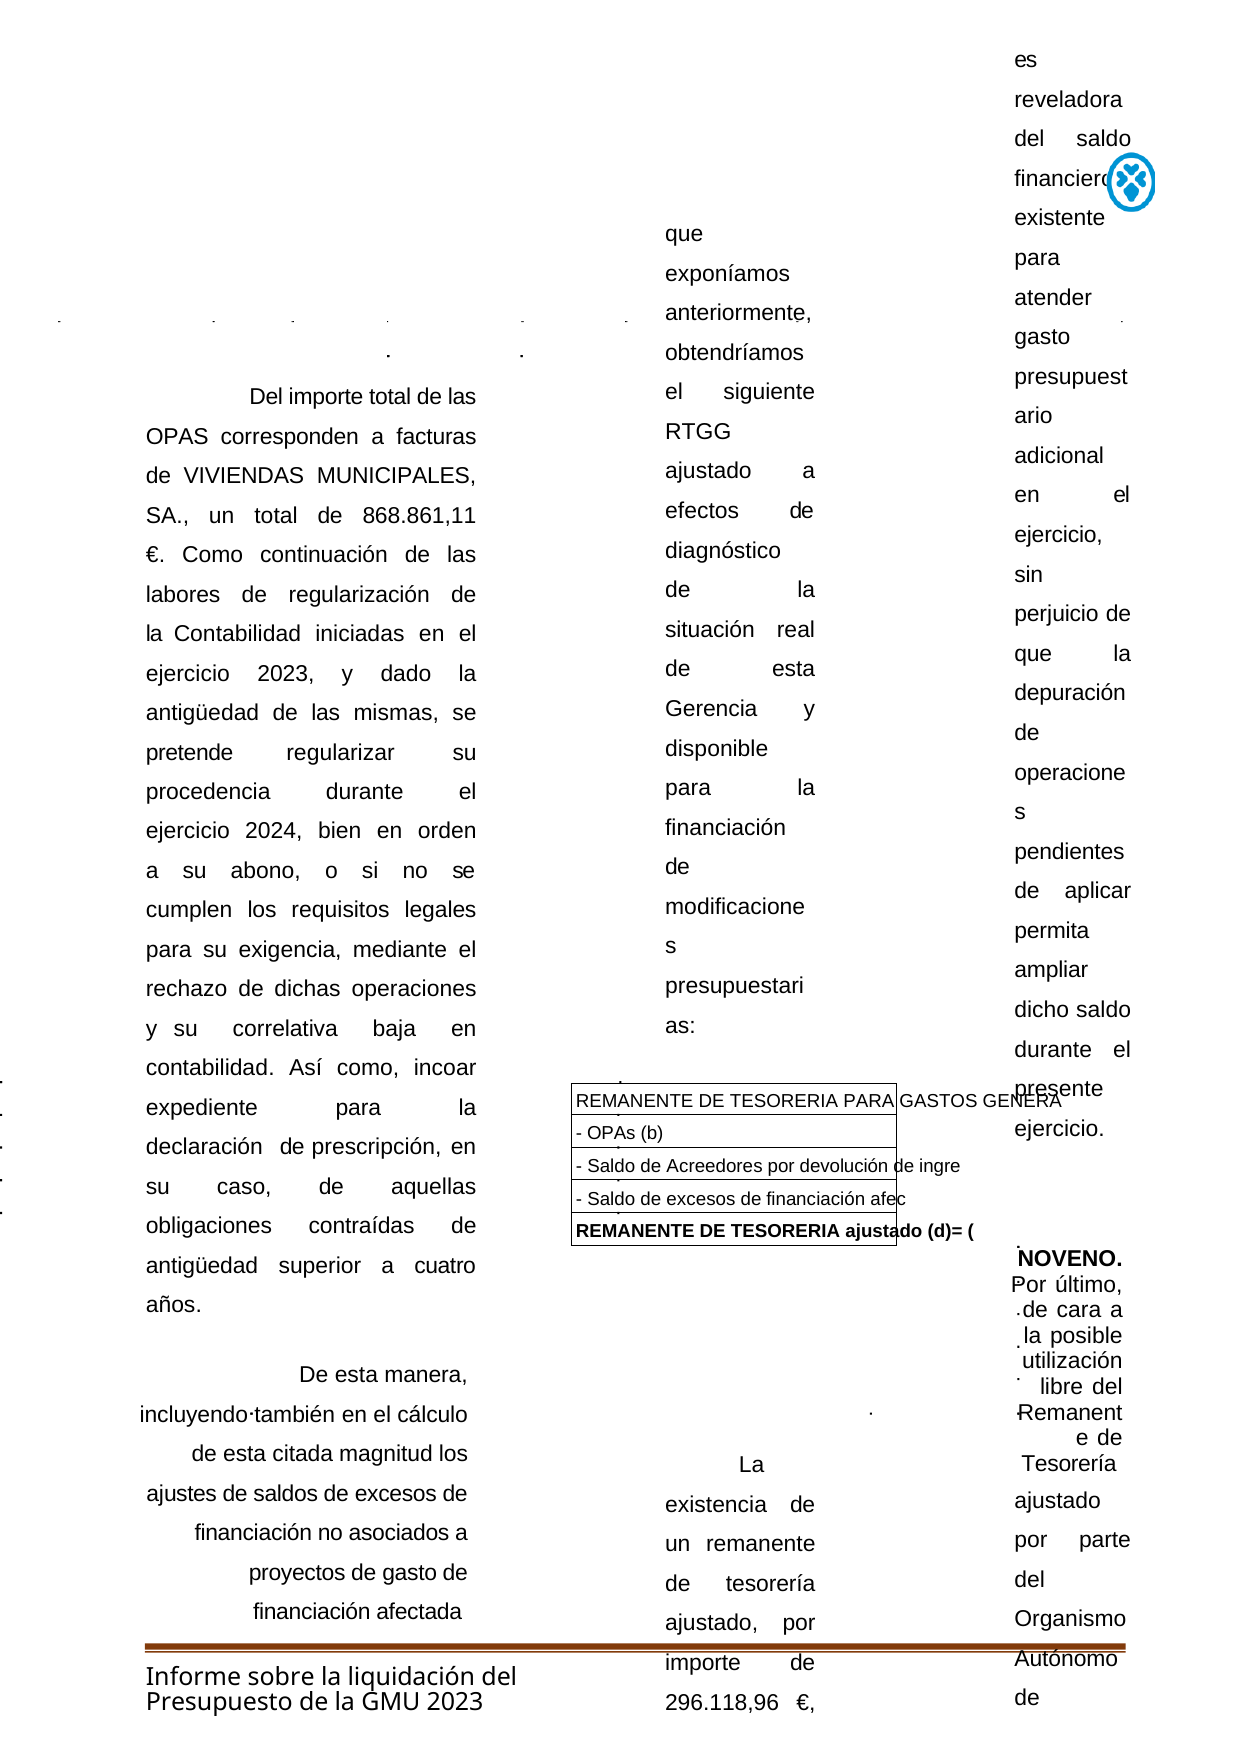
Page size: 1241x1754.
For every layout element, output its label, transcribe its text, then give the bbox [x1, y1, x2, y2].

text De esta manera, incluyendo también en el cálculo de esta citada magnitud los ajustes de saldos de excesos de financiación no asociados a proyectos de gasto de financiación afectada [137, 1351, 468, 1627]
table_cell - OPAs (b) [572, 1115, 896, 1147]
table_cell - Saldo de Acreedores por devolución de ingresos a final de periodo (c) [572, 1148, 896, 1179]
table_cell REMANENTE DE TESORERIA ajustado (d)= (a-b-c-d) [572, 1213, 896, 1245]
table_header REMANENTE DE TESORERIA PARA GASTOS GENERALES (a) [572, 1084, 896, 1114]
text NOVENO. Por último, de cara a la posible utilización libre del Remanente de Tesorería [1006, 1195, 1122, 1477]
text Informe sobre la liquidación del Presupuesto de la GMU 2023 [146, 1665, 533, 1715]
table_cell - Saldo de excesos de financiación afectada derivados de proyectos (d) [572, 1180, 896, 1212]
text que exponíamos anteriormente, obtendríamos el siguiente RTGG ajustado a efectos de diagnóstico de la situación real de esta Gerencia y disponible para la financiación de modificaciones presupuestarias: [665, 210, 815, 1041]
text La existencia de un remanente de tesorería ajustado, por importe de 296.118,96 €, es reveladora del saldo financiero existente para atender gasto presupuestario adicional en el ejercicio, sin perjuicio de que la depuración de operaciones pendientes de aplicar permita ampliar dicho saldo durante el presente ejercicio. [665, 1441, 815, 1643]
text Página 22 [870, 72, 897, 97]
text La existencia de un remanente de tesorería ajustado, por importe de 296.118,96 €, es reveladora del saldo financiero existente para atender gasto presupuestario adicional en el ejercicio, sin perjuicio de que la depuración de operaciones pendientes de aplicar permita ampliar dicho saldo durante el presente ejercicio. [1014, 36, 1131, 1144]
text ajustado por parte del Organismo Autónomo de [1014, 1477, 1131, 1714]
text Del importe total de las OPAS corresponden a facturas de VIVIENDAS MUNICIPALES, SA., un total de 868.861,11 €. Como continuación de las labores de regularización de la Contabilidad iniciadas en el ejercicio 2023, y dado la antigüedad de las mismas, se pretende regularizar su procedencia durante el ejercicio 2024, bien en orden a su abono, o si no se cumplen los requisitos legales para su exigencia, mediante el rechazo de dichas operaciones y su correlativa baja en contabilidad. Así como, incoar expediente para la declaración de prescripción, en su caso, de aquellas obligaciones contraídas de antigüedad superior a cuatro años. [146, 373, 476, 1321]
text La existencia de un remanente de tesorería ajustado, por importe de 296.118,96 €, es reveladora del saldo financiero existente para atender gasto presupuestario adicional en el ejercicio, sin perjuicio de que la depuración de operaciones pendientes de aplicar permita ampliar dicho saldo durante el presente ejercicio. [665, 1653, 815, 1718]
